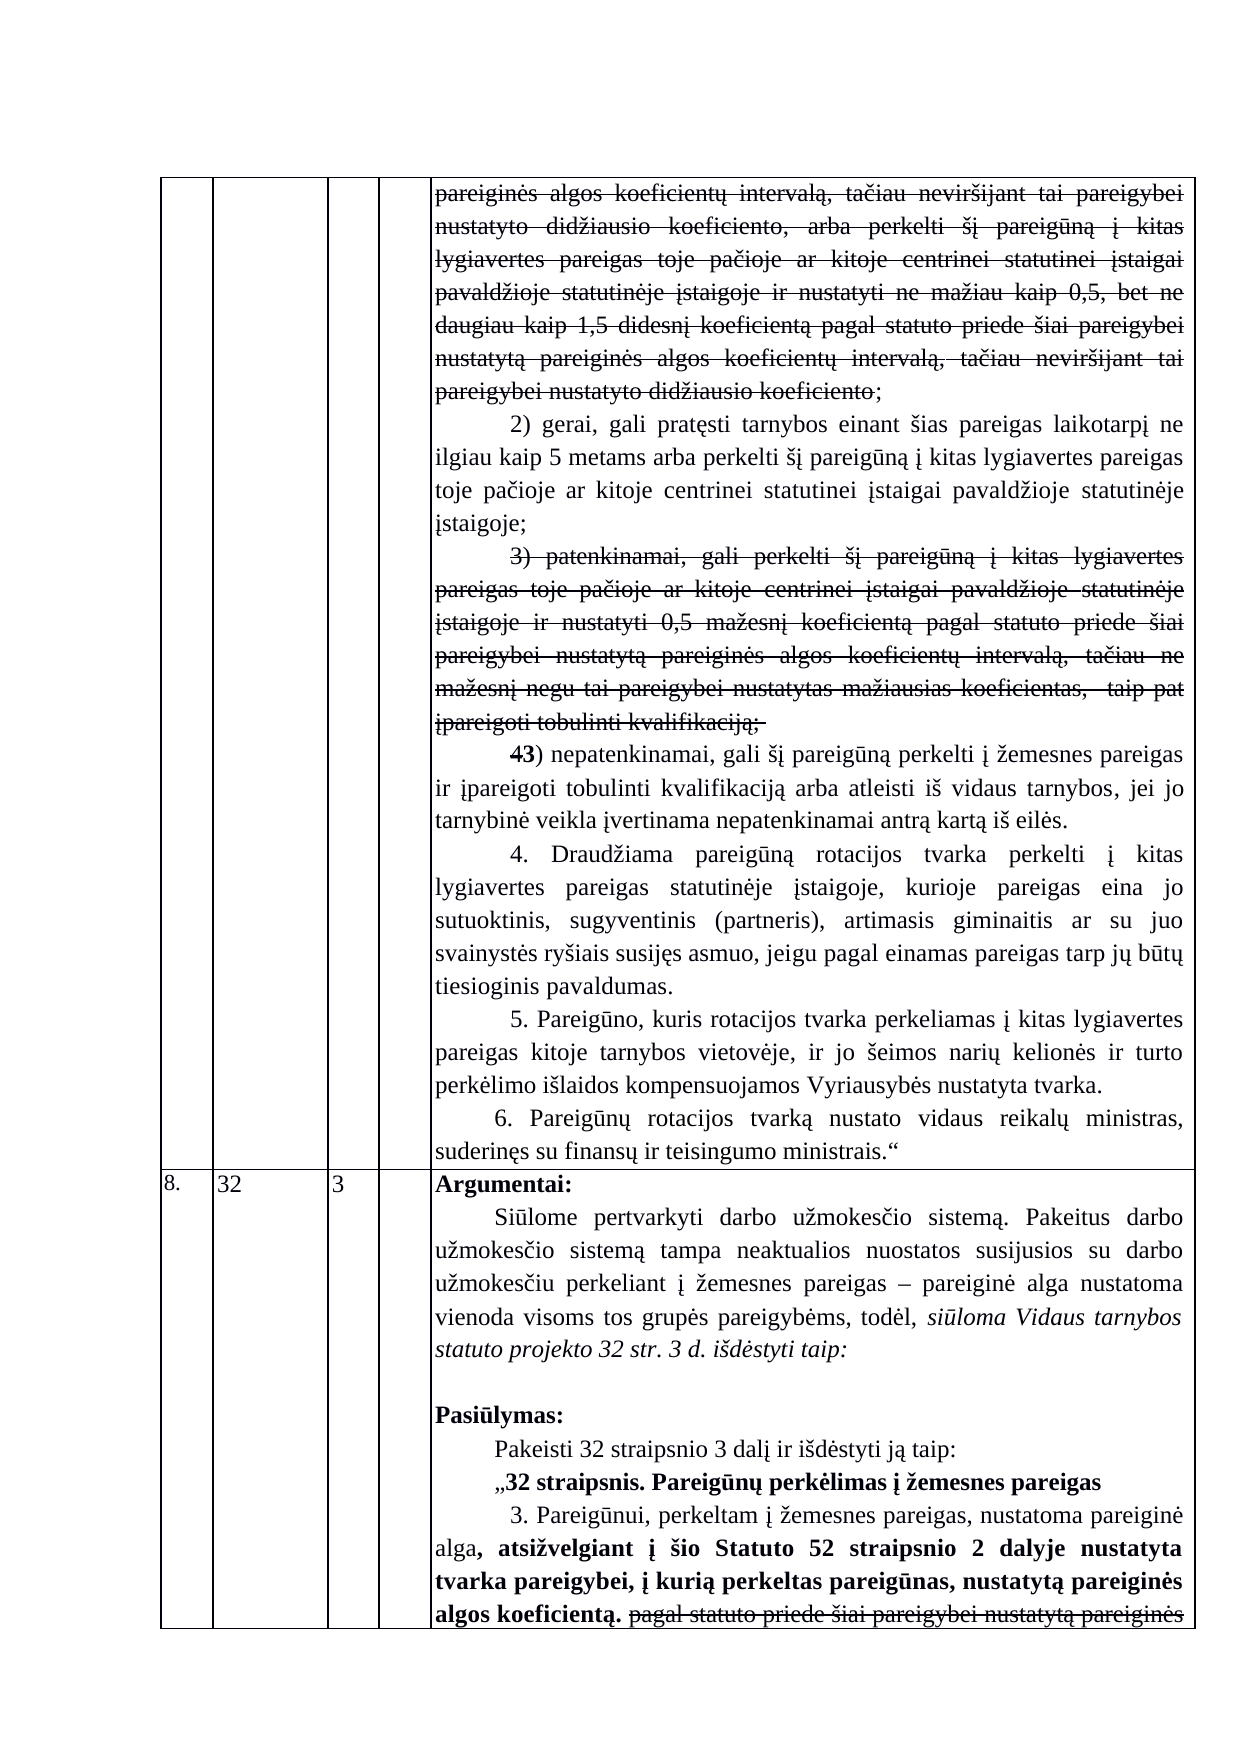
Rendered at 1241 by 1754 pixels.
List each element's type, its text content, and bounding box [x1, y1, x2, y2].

table_cell [380, 1170, 430, 1627]
table_cell 32 [214, 1170, 327, 1627]
table_cell [162, 178, 212, 1168]
table_cell pareiginės algos koeficientų intervalą, tačiau neviršijant tai pareigybei nustatyto didžiausio koeficiento, arba perkelti šį pareigūną į kitas lygiavertes pareigas toje pačioje ar kitoje centrinei statutinei įstaigai pavaldžioje statutinėje įstaigoje ir nustatyti ne mažiau kaip 0,5, bet ne daugiau kaip 1,5 didesnį koeficientą pagal statuto priede šiai pareigybei nustatytą pareiginės algos koeficientų intervalą, tačiau neviršijant tai pareigybei nustatyto didžiausio koeficiento; 2) gerai, gali pratęsti tarnybos einant šias pareigas laikotarpį ne ilgiau kaip 5 metams arba perkelti šį pareigūną į kitas lygiavertes pareigas toje pačioje ar kitoje centrinei statutinei įstaigai pavaldžioje statutinėje įstaigoje; 3) patenkinamai, gali perkelti šį pareigūną į kitas lygiavertes pareigas toje pačioje ar kitoje centrinei įstaigai pavaldžioje statutinėje įstaigoje ir nustatyti 0,5 mažesnį koeficientą pagal statuto priede šiai pareigybei nustatytą pareiginės algos koeficientų intervalą, tačiau ne mažesnį negu tai pareigybei nustatytas mažiausias koeficientas, taip pat įpareigoti tobulinti kvalifikaciją; 43) nepatenkinamai, gali šį pareigūną perkelti į žemesnes pareigas ir įpareigoti tobulinti kvalifikaciją arba atleisti iš vidaus tarnybos, jei jo tarnybinė veikla įvertinama nepatenkinamai antrą kartą iš eilės. 4. Draudžiama pareigūną rotacijos tvarka perkelti į kitas lygiavertes pareigas statutinėje įstaigoje, kurioje pareigas eina jo sutuoktinis, sugyventinis (partneris), artimasis giminaitis ar su juo svainystės ryšiais susijęs asmuo, jeigu pagal einamas pareigas tarp jų būtų tiesioginis pavaldumas. 5. Pareigūno, kuris rotacijos tvarka perkeliamas į kitas lygiavertes pareigas kitoje tarnybos vietovėje, ir jo šeimos narių kelionės ir turto perkėlimo išlaidos kompensuojamos Vyriausybės nustatyta tvarka. 6. Pareigūnų rotacijos tvarką nustato vidaus reikalų ministras, suderinęs su finansų ir teisingumo ministrais.“ [432, 178, 1194, 1168]
table_cell [380, 178, 430, 1168]
table_cell [214, 178, 327, 1168]
table_cell [329, 178, 378, 1168]
table_cell 3 [329, 1170, 378, 1627]
table_cell Argumentai: Siūlome pertvarkyti darbo užmokesčio sistemą. Pakeitus darbo užmokesčio sistemą tampa neaktualios nuostatos susijusios su darbo užmokesčiu perkeliant į žemesnes pareigas – pareiginė alga nustatoma vienoda visoms tos grupės pareigybėms, todėl, siūloma Vidaus tarnybos statuto projekto 32 str. 3 d. išdėstyti taip: Pasiūlymas: Pakeisti 32 straipsnio 3 dalį ir išdėstyti ją taip: „32 straipsnis. Pareigūnų perkėlimas į žemesnes pareigas 3. Pareigūnui, perkeltam į žemesnes pareigas, nustatoma pareiginė alga, atsižvelgiant į šio Statuto 52 straipsnio 2 dalyje nustatyta tvarka pareigybei, į kurią perkeltas pareigūnas, nustatytą pareiginės algos koeficientą. pagal statuto priede šiai pareigybei nustatytą pareiginės [432, 1170, 1194, 1627]
table_cell 8. [162, 1170, 212, 1627]
